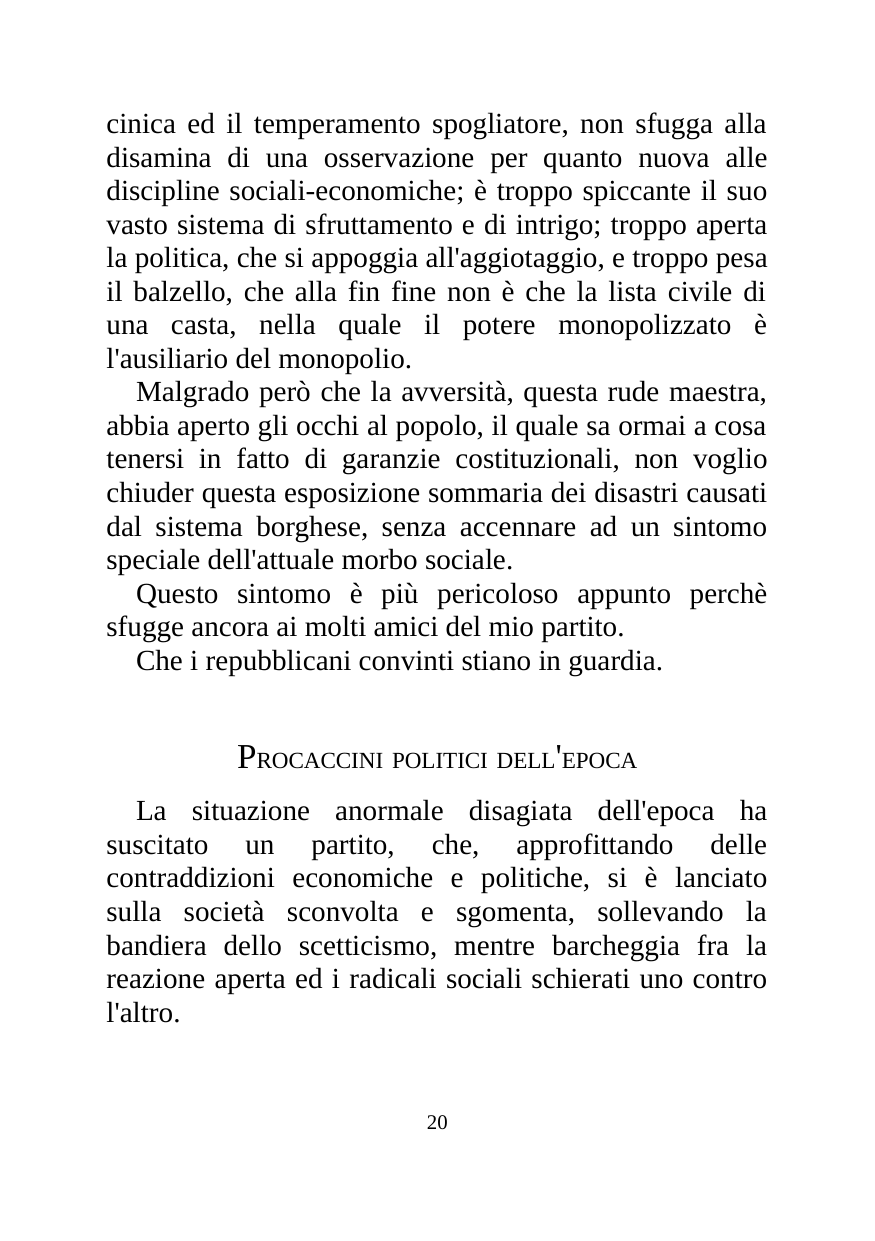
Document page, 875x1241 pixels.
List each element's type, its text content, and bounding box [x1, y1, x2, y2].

subtitle Procaccini politici dell'epoca [106, 736, 768, 776]
text La situazione anormale disagiata dell'epoca ha suscitato un partito, che, approfittando delle contraddizioni economiche e politiche, si è lanciato sulla società sconvolta e sgomenta, sollevando la bandiera dello scetticismo, mentre barcheggia fra la reazione aperta ed i radicali sociali schierati uno contro l'altro. [106, 793, 768, 1028]
text Che i repubblicani convinti stiano in guardia. [106, 643, 768, 676]
text Questo sintomo è più pericoloso appunto perchè sfugge ancora ai molti amici del mio partito. [106, 576, 768, 643]
text cinica ed il temperamento spogliatore, non sfugga alla disamina di una osservazione per quanto nuova alle discipline sociali-economiche; è troppo spiccante il suo vasto sistema di sfruttamento e di intrigo; troppo aperta la politica, che si appoggia all'aggiotaggio, e troppo pesa il balzello, che alla fin fine non è che la lista civile di una casta, nella quale il potere monopolizzato è l'ausiliario del monopolio. [106, 106, 768, 374]
text Malgrado però che la avversità, questa rude maestra, abbia aperto gli occhi al popolo, il quale sa ormai a cosa tenersi in fatto di garanzie costituzionali, non voglio chiuder questa esposizione sommaria dei disastri causati dal sistema borghese, senza accennare ad un sintomo speciale dell'attuale morbo sociale. [106, 374, 768, 576]
